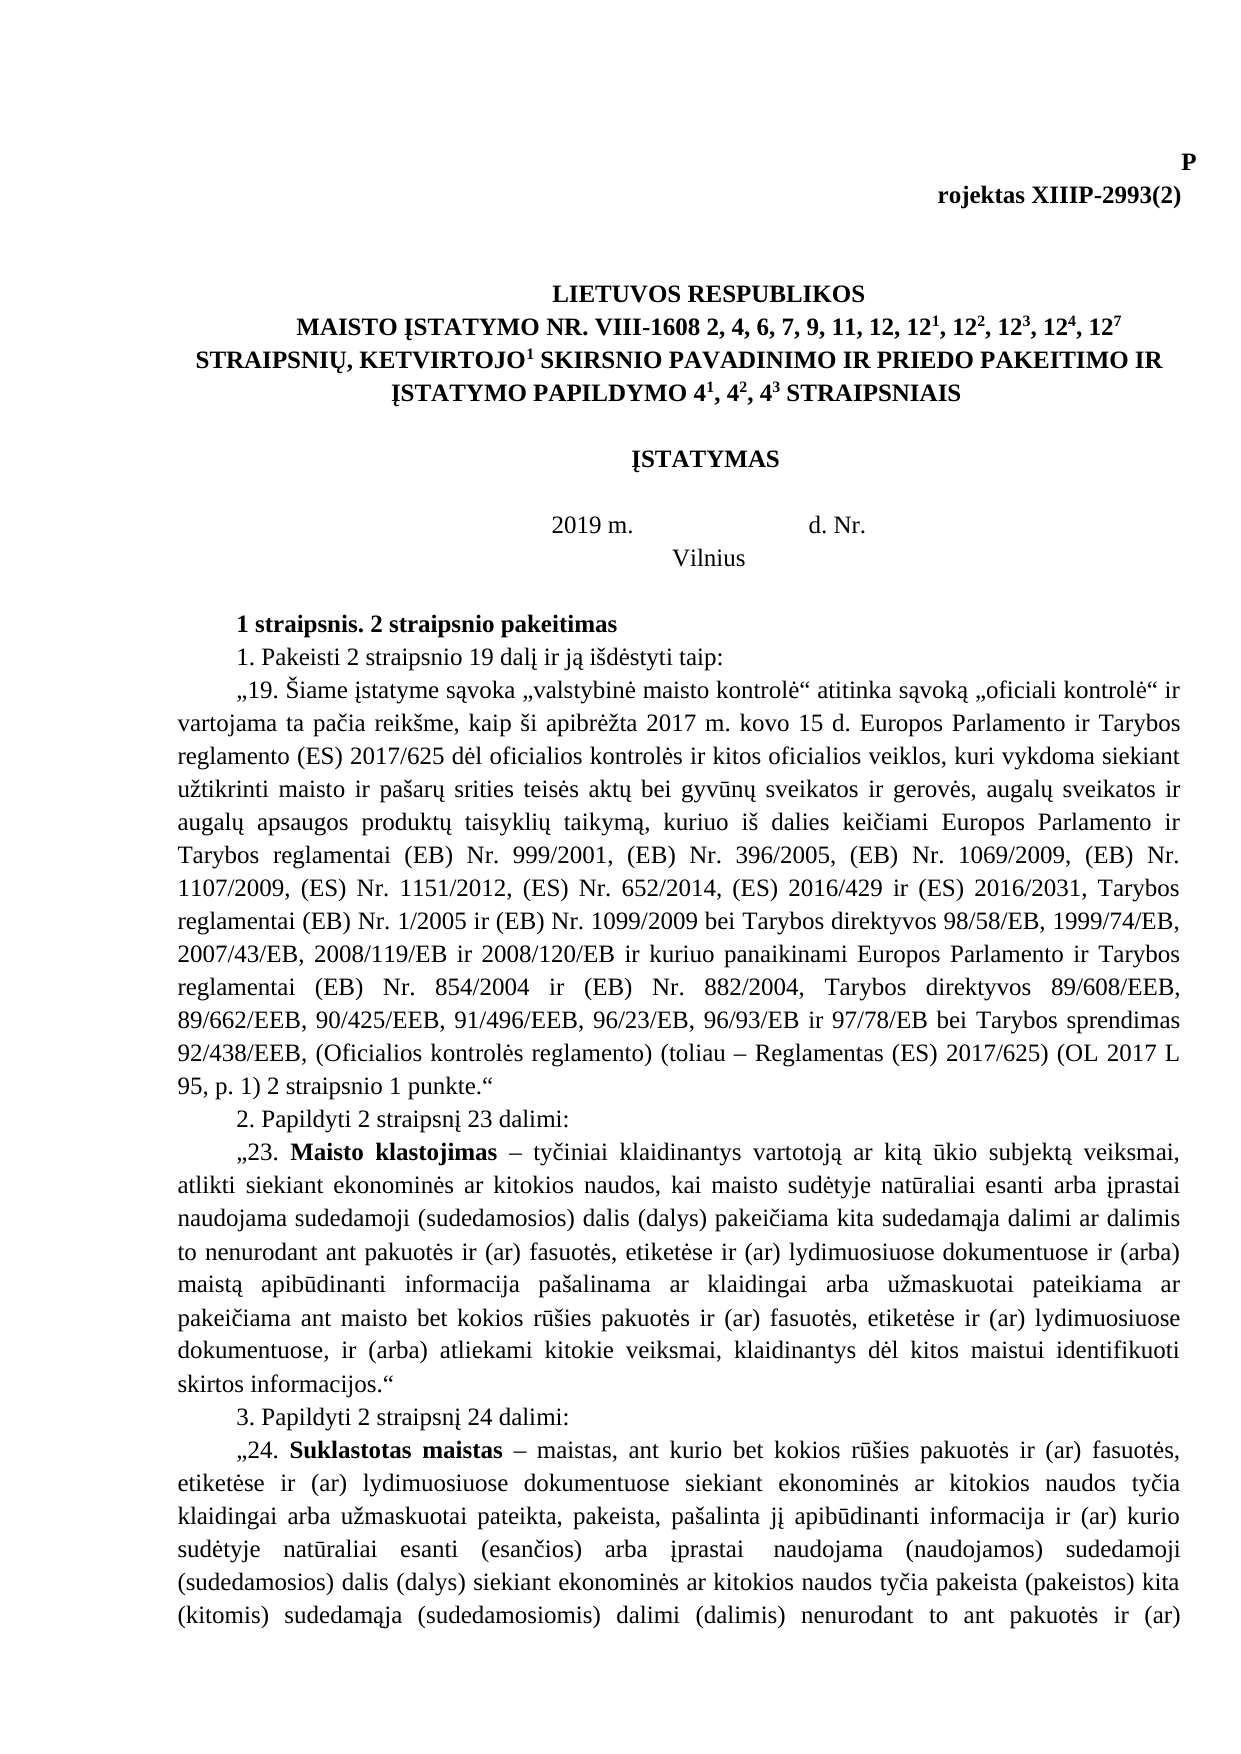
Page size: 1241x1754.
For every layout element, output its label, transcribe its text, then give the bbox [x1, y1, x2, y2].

text ĮSTATYMAS [177, 444, 1181, 473]
text 2019 m. d. Nr. [177, 510, 1181, 539]
text MAISTO ĮSTATYMO NR. VIII-1608 2, 4, 6, 7, 9, 11, 12, 121, 122, 123, 124, 127 STRAIPSNIŲ, KETVIRTOJO1 SKIRSNIO PAVADINIMO IR PRIEDO PAKEITIMO IR ĮSTATYMO PAPILDYMO 41, 42, 43 STRAIPSNIAIS [177, 312, 1181, 407]
text LIETUVOS RESPUBLIKOS [177, 279, 1181, 308]
text „23. Maisto klastojimas – tyčiniai klaidinantys vartotoją ar kitą ūkio subjektą veiksmai, atlikti siekiant ekonominės ar kitokios naudos, kai maisto sudėtyje natūraliai esanti arba įprastai naudojama sudedamoji (sudedamosios) dalis (dalys) pakeičiama kita sudedamąja dalimi ar dalimis to nenurodant ant pakuotės ir (ar) fasuotės, etiketėse ir (ar) lydimuosiuose dokumentuose ir (arba) maistą apibūdinanti informacija pašalinama ar klaidingai arba užmaskuotai pateikiama ar pakeičiama ant maisto bet kokios rūšies pakuotės ir (ar) fasuotės, etiketėse ir (ar) lydimuosiuose dokumentuose, ir (arba) atliekami kitokie veiksmai, klaidinantys dėl kitos maistui identifikuoti skirtos informacijos.“ [177, 1137, 1181, 1397]
text 2. Papildyti 2 straipsnį 23 dalimi: [177, 1104, 1181, 1133]
text Projektas XIIIP-2993(2) [177, 147, 1181, 209]
text 1. Pakeisti 2 straipsnio 19 dalį ir ją išdėstyti taip: [177, 642, 1181, 671]
text 3. Papildyti 2 straipsnį 24 dalimi: [177, 1402, 1181, 1430]
text 1 straipsnis. 2 straipsnio pakeitimas [177, 609, 1181, 638]
text Vilnius [177, 543, 1181, 572]
text „24. Suklastotas maistas – maistas, ant kurio bet kokios rūšies pakuotės ir (ar) fasuotės, etiketėse ir (ar) lydimuosiuose dokumentuose siekiant ekonominės ar kitokios naudos tyčia klaidingai arba užmaskuotai pateikta, pakeista, pašalinta jį apibūdinanti informacija ir (ar) kurio sudėtyje natūraliai esanti (esančios) arba įprastai naudojama (naudojamos) sudedamoji (sudedamosios) dalis (dalys) siekiant ekonominės ar kitokios naudos tyčia pakeista (pakeistos) kita (kitomis) sudedamąja (sudedamosiomis) dalimi (dalimis) nenurodant to ant pakuotės ir (ar) [177, 1435, 1181, 1628]
text „19. Šiame įstatyme sąvoka „valstybinė maisto kontrolė“ atitinka sąvoką „oficiali kontrolė“ ir vartojama ta pačia reikšme, kaip ši apibrėžta 2017 m. kovo 15 d. Europos Parlamento ir Tarybos reglamento (ES) 2017/625 dėl oficialios kontrolės ir kitos oficialios veiklos, kuri vykdoma siekiant užtikrinti maisto ir pašarų srities teisės aktų bei gyvūnų sveikatos ir gerovės, augalų sveikatos ir augalų apsaugos produktų taisyklių taikymą, kuriuo iš dalies keičiami Europos Parlamento ir Tarybos reglamentai (EB) Nr. 999/2001, (EB) Nr. 396/2005, (EB) Nr. 1069/2009, (EB) Nr. 1107/2009, (ES) Nr. 1151/2012, (ES) Nr. 652/2014, (ES) 2016/429 ir (ES) 2016/2031, Tarybos reglamentai (EB) Nr. 1/2005 ir (EB) Nr. 1099/2009 bei Tarybos direktyvos 98/58/EB, 1999/74/EB, 2007/43/EB, 2008/119/EB ir 2008/120/EB ir kuriuo panaikinami Europos Parlamento ir Tarybos reglamentai (EB) Nr. 854/2004 ir (EB) Nr. 882/2004, Tarybos direktyvos 89/608/EEB, 89/662/EEB, 90/425/EEB, 91/496/EEB, 96/23/EB, 96/93/EB ir 97/78/EB bei Tarybos sprendimas 92/438/EEB, (Oficialios kontrolės reglamento) (toliau – Reglamentas (ES) 2017/625) (OL 2017 L 95, p. 1) 2 straipsnio 1 punkte.“ [177, 675, 1181, 1100]
